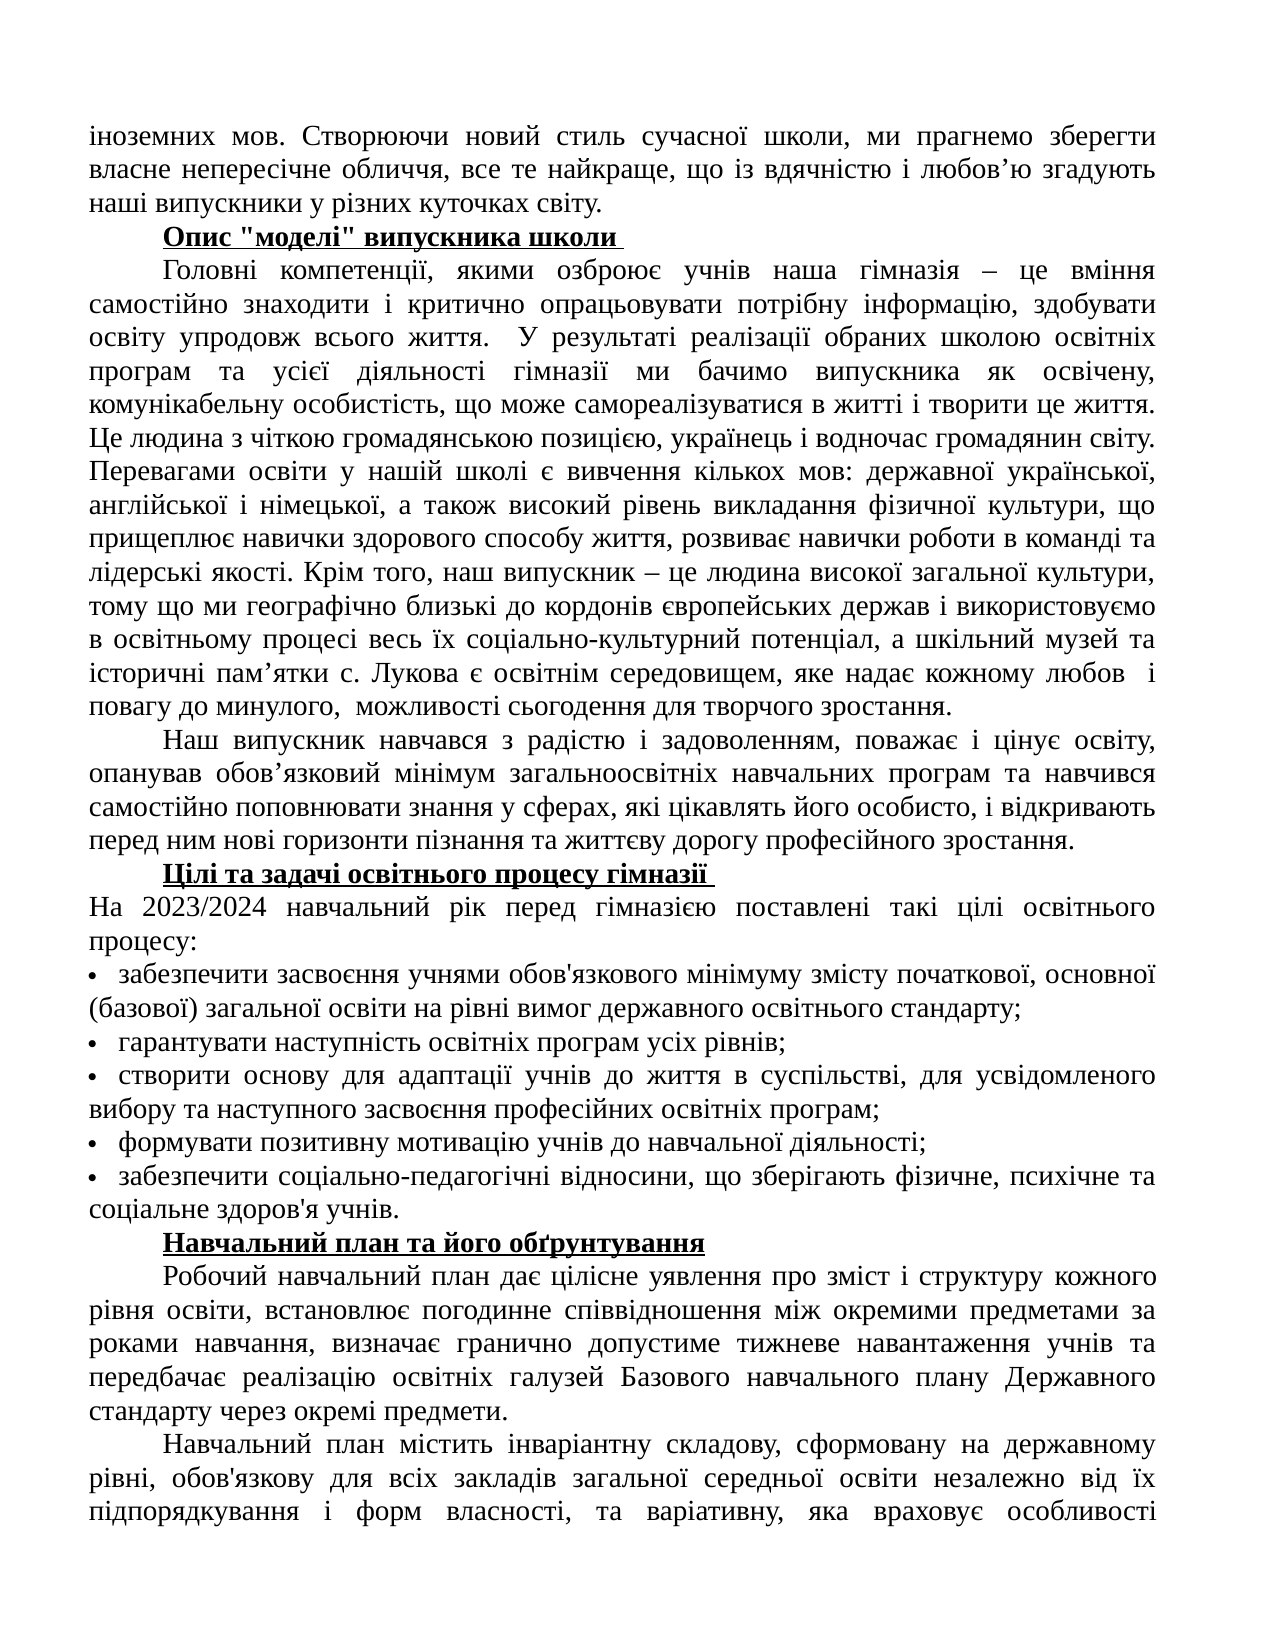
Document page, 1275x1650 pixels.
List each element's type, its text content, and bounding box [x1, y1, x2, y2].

text Цілі та задачі освітнього процесу гімназії [88, 856, 1157, 889]
list створити основу для адаптації учнів до життя в суспільстві, для усвідомленого вибору та наступного засвоєння професійних освітніх програм; [88, 1057, 1157, 1124]
list формувати позитивну мотивацію учнів до навчальної діяльності; [88, 1124, 1157, 1158]
text На 2023/2024 навчальний рік перед гімназією поставлені такі цілі освітнього процесу: [88, 889, 1157, 957]
list забезпечити соціально-педагогічні відносини, що зберігають фізичне, психічне та соціальне здоров'я учнів. [88, 1158, 1157, 1225]
text Навчальний план та його обґрунтування [88, 1225, 1157, 1258]
text Робочий навчальний план дає цілісне уявлення про зміст і структуру кожного рівня освіти, встановлює погодинне співвідношення між окремими предметами за роками навчання, визначає гранично допустиме тижневе навантаження учнів та передбачає реалізацію освітніх галузей Базового навчального плану Державного стандарту через окремі предмети. [88, 1258, 1157, 1426]
text Головні компетенції, якими озброює учнів наша гімназія – це вміння самостійно знаходити і критично опрацьовувати потрібну інформацію, здобувати освіту упродовж всього життя. У результаті реалізації обраних школою освітніх програм та усієї діяльності гімназії ми бачимо випускника як освічену, комунікабельну особистість, що може самореалізуватися в житті і творити це життя. Це людина з чіткою громадянською позицією, українець і водночас громадянин світу. Перевагами освіти у нашій школі є вивчення кількох мов: державної української, англійської і німецької, а також високий рівень викладання фізичної культури, що прищеплює навички здорового способу життя, розвиває навички роботи в команді та лідерські якості. Крім того, наш випускник – це людина високої загальної культури, тому що ми географічно близькі до кордонів європейських держав і використовуємо в освітньому процесі весь їх соціально-культурний потенціал, а шкільний музей та історичні пам’ятки с. Лукова є освітнім середовищем, яке надає кожному любов і повагу до минулого, можливості сьогодення для творчого зростання. [88, 252, 1157, 722]
list забезпечити засвоєння учнями обов'язкового мінімуму змісту початкової, основної (базової) загальної освіти на рівні вимог державного освітнього стандарту; [88, 957, 1157, 1024]
list гарантувати наступність освітніх програм усіх рівнів; [88, 1024, 1157, 1057]
text Наш випускник навчався з радістю і задоволенням, поважає і цінує освіту, опанував обов’язковий мінімум загальноосвітніх навчальних програм та навчився самостійно поповнювати знання у сферах, які цікавлять його особисто, і відкривають перед ним нові горизонти пізнання та життєву дорогу професійного зростання. [88, 722, 1157, 856]
text іноземних мов. Створюючи новий стиль сучасної школи, ми прагнемо зберегти власне непересічне обличчя, все те найкраще, що із вдячністю і любов’ю згадують наші випускники у різних куточках світу. [88, 118, 1157, 219]
text Опис "моделі" випускника школи [88, 219, 1157, 252]
text Навчальний план містить інваріантну складову, сформовану на державному рівні, обов'язкову для всіх закладів загальної середньої освіти незалежно від їх підпорядкування і форм власності, та варіативну, яка враховує особливості [88, 1426, 1157, 1527]
